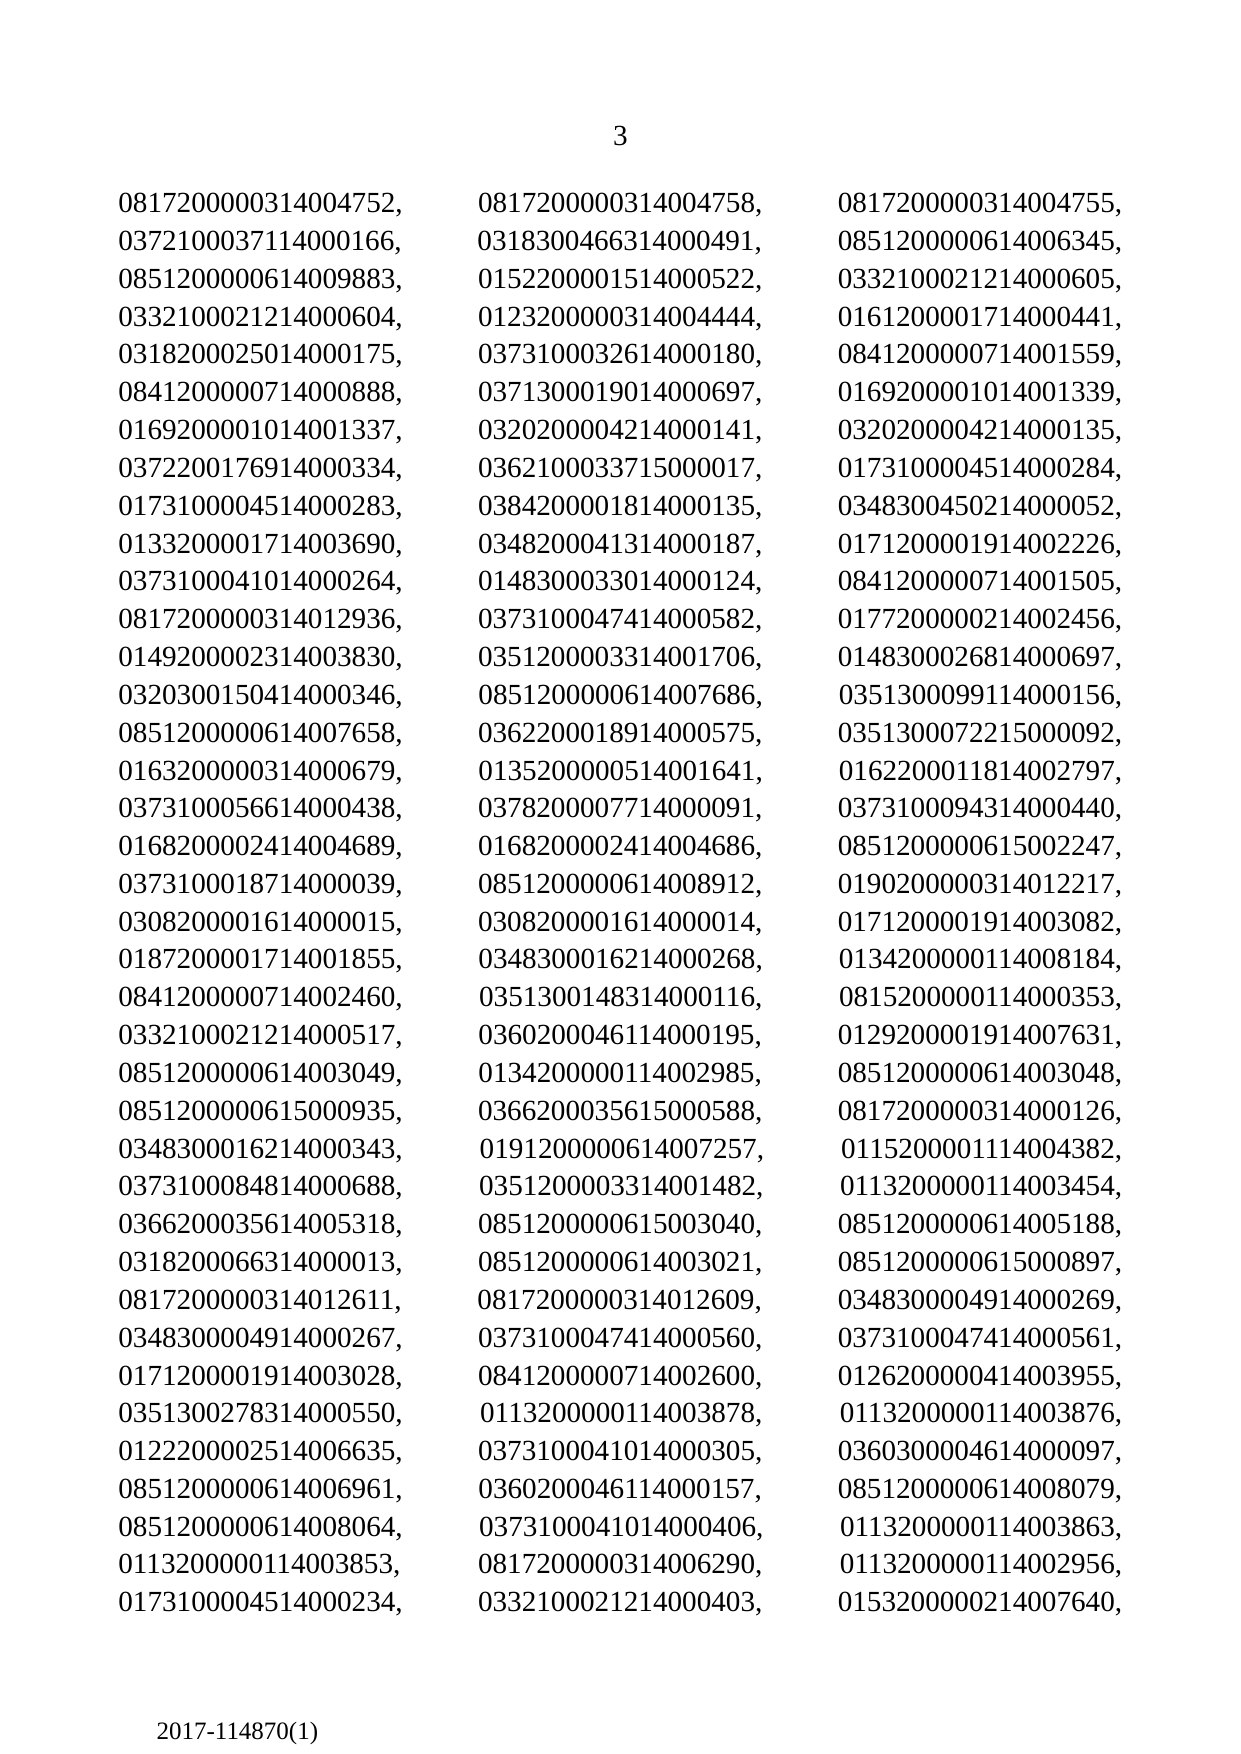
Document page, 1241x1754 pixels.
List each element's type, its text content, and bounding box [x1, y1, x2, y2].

text 0817200000314004752, 0817200000314004758, 0817200000314004755, 0372100037114000166, 0318300466314000491, 0851200000614006345, 0851200000614009883, 0152200001514000522, 0332100021214000605, 0332100021214000604, 0123200000314004444, 0161200001714000441, 0318200025014000175, 0373100032614000180, 0841200000714001559, 0841200000714000888, 0371300019014000697, 0169200001014001339, 0169200001014001337, 0320200004214000141, 0320200004214000135, 0372200176914000334, 0362100033715000017, 0173100004514000284, 0173100004514000283, 0384200001814000135, 0348300450214000052, 0133200001714003690, 0348200041314000187, 0171200001914002226, 0373100041014000264, 0148300033014000124, 0841200000714001505, 0817200000314012936, 0373100047414000582, 0177200000214002456, 0149200002314003830, 0351200003314001706, 0148300026814000697, 0320300150414000346, 0851200000614007686, 0351300099114000156, 0851200000614007658, 0362200018914000575, 0351300072215000092, 0163200000314000679, 0135200000514001641, 0162200011814002797, 0373100056614000438, 0378200007714000091, 0373100094314000440, 0168200002414004689, 0168200002414004686, 0851200000615002247, 0373100018714000039, 0851200000614008912, 0190200000314012217, 0308200001614000015, 0308200001614000014, 0171200001914003082, 0187200001714001855, 0348300016214000268, 0134200000114008184, 0841200000714002460, 0351300148314000116, 0815200000114000353, 0332100021214000517, 0360200046114000195, 0129200001914007631, 0851200000614003049, 0134200000114002985, 0851200000614003048, 0851200000615000935, 0366200035615000588, 0817200000314000126, 0348300016214000343, 0191200000614007257, 0115200001114004382, 0373100084814000688, 0351200003314001482, 0113200000114003454, 0366200035614005318, 0851200000615003040, 0851200000614005188, 0318200066314000013, 0851200000614003021, 0851200000615000897, 0817200000314012611, 0817200000314012609, 0348300004914000269, 0348300004914000267, 0373100047414000560, 0373100047414000561, 0171200001914003028, 0841200000714002600, 0126200000414003955, 0351300278314000550, 0113200000114003878, 0113200000114003876, 0122200002514006635, 0373100041014000305, 0360300004614000097, 0851200000614006961, 0360200046114000157, 0851200000614008079, 0851200000614008064, 0373100041014000406, 0113200000114003863, 0113200000114003853, 0817200000314006290, 0113200000114002956, 0173100004514000234, 0332100021214000403, 0153200000214007640, [118, 181, 1122, 1618]
